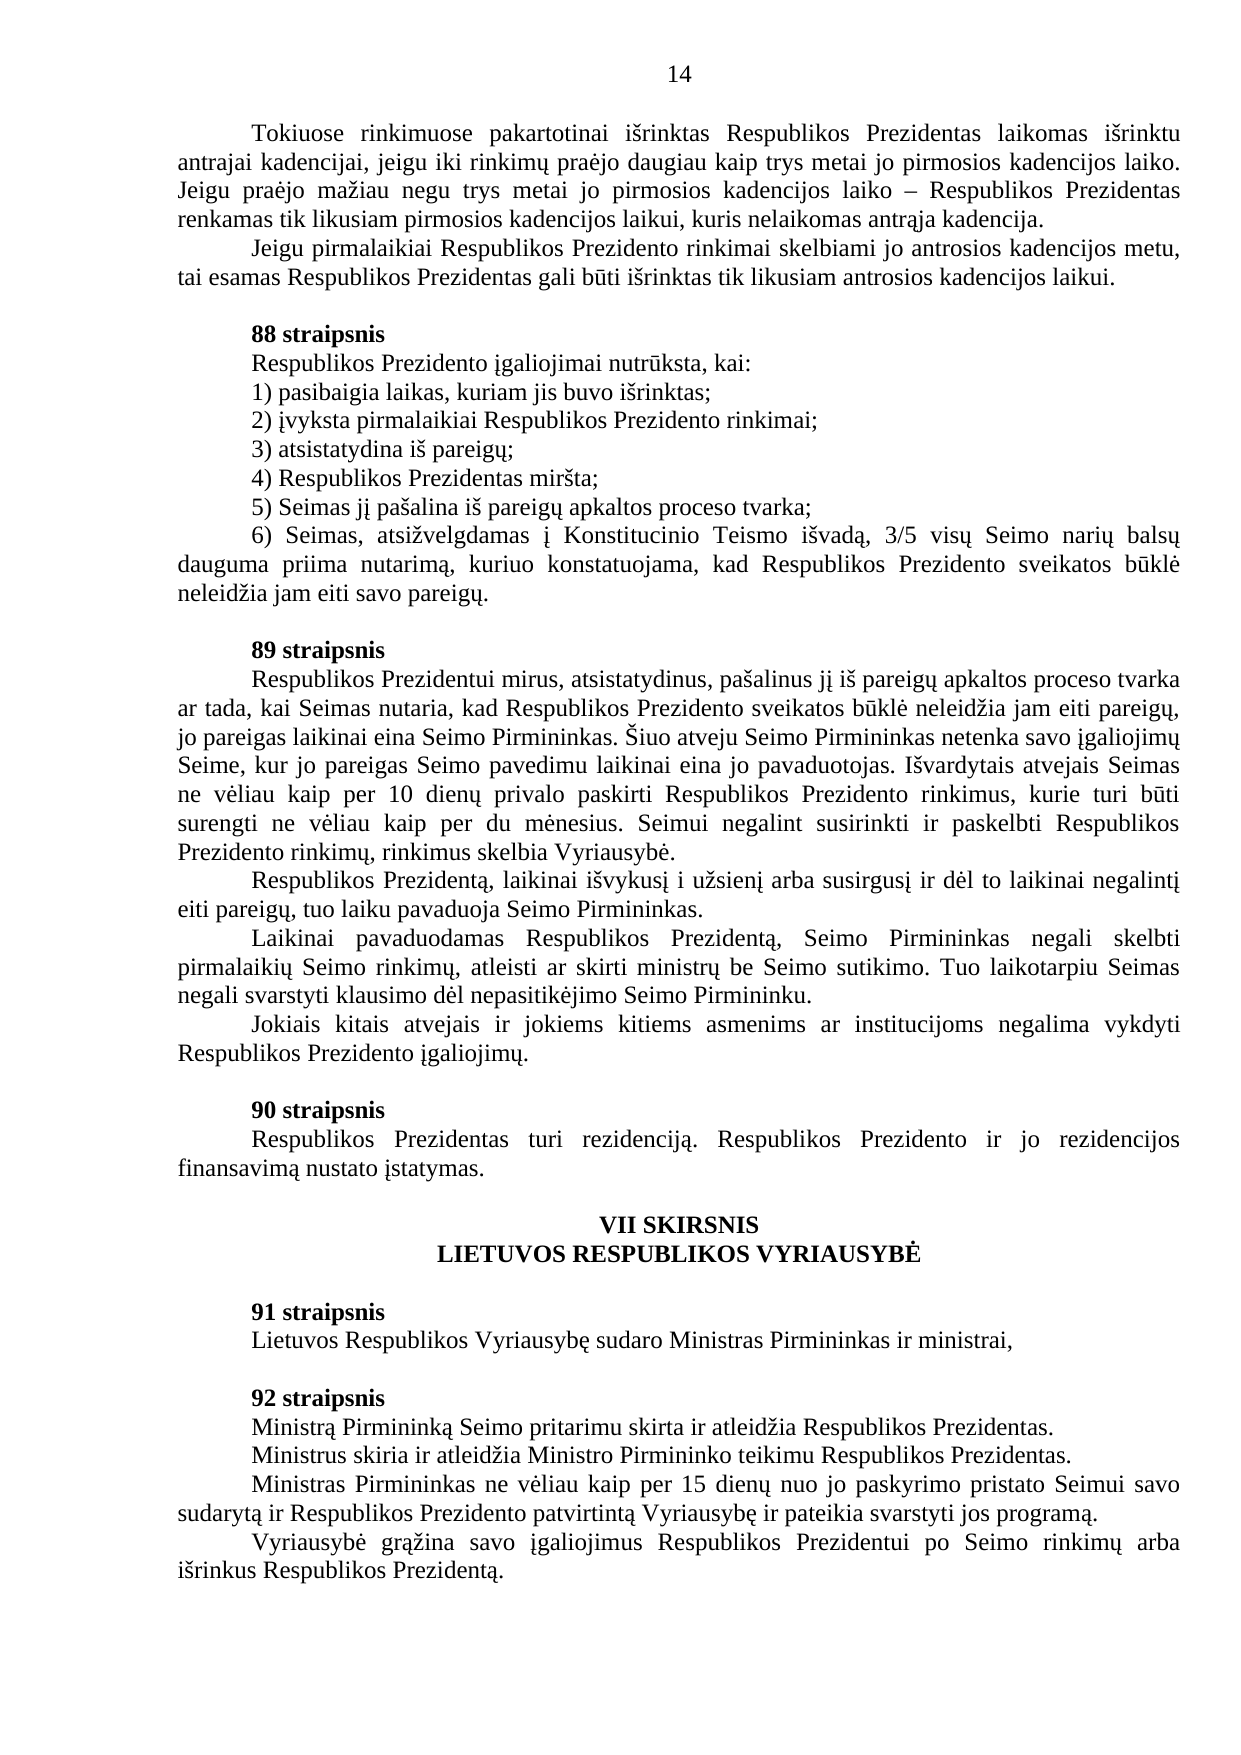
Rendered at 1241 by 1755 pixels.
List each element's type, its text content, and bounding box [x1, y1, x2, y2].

text Respublikos Prezidento įgaliojimai nutrūksta, kai: [177, 348, 1181, 377]
text 88 straipsnis [177, 319, 1181, 348]
text Respublikos Prezidentą, laikinai išvykusį i užsienį arba susirgusį ir dėl to laikinai negalintį eiti pareigų, tuo laiku pavaduoja Seimo Pirmininkas. [177, 866, 1181, 923]
text 6) Seimas, atsižvelgdamas į Konstitucinio Teismo išvadą, 3/5 visų Seimo narių balsų dauguma priima nutarimą, kuriuo konstatuojama, kad Respublikos Prezidento sveikatos būklė neleidžia jam eiti savo pareigų. [177, 521, 1181, 607]
text 3) atsistatydina iš pareigų; [177, 434, 1181, 463]
text 91 straipsnis [177, 1297, 1181, 1326]
text Ministrus skiria ir atleidžia Ministro Pirmininko teikimu Respublikos Prezidentas. [177, 1441, 1181, 1469]
text 2) įvyksta pirmalaikiai Respublikos Prezidento rinkimai; [177, 406, 1181, 434]
text VII SKIRSNIS [177, 1211, 1181, 1239]
text 89 straipsnis [177, 636, 1181, 664]
text Tokiuose rinkimuose pakartotinai išrinktas Respublikos Prezidentas laikomas išrinktu antrajai kadencijai, jeigu iki rinkimų praėjo daugiau kaip trys metai jo pirmosios kadencijos laiko. Jeigu praėjo mažiau negu trys metai jo pirmosios kadencijos laiko – Respublikos Prezidentas renkamas tik likusiam pirmosios kadencijos laikui, kuris nelaikomas antrąja kadencija. [177, 118, 1181, 233]
text Jeigu pirmalaikiai Respublikos Prezidento rinkimai skelbiami jo antrosios kadencijos metu, tai esamas Respublikos Prezidentas gali būti išrinktas tik likusiam antrosios kadencijos laikui. [177, 233, 1181, 291]
text Jokiais kitais atvejais ir jokiems kitiems asmenims ar institucijoms negalima vykdyti Respublikos Prezidento įgaliojimų. [177, 1009, 1181, 1067]
text Respublikos Prezidentui mirus, atsistatydinus, pašalinus jį iš pareigų apkaltos proceso tvarka ar tada, kai Seimas nutaria, kad Respublikos Prezidento sveikatos būklė neleidžia jam eiti pareigų, jo pareigas laikinai eina Seimo Pirmininkas. Šiuo atveju Seimo Pirmininkas netenka savo įgaliojimų Seime, kur jo pareigas Seimo pavedimu laikinai eina jo pavaduotojas. Išvardytais atvejais Seimas ne vėliau kaip per 10 dienų privalo paskirti Respublikos Prezidento rinkimus, kurie turi būti surengti ne vėliau kaip per du mėnesius. Seimui negalint susirinkti ir paskelbti Respublikos Prezidento rinkimų, rinkimus skelbia Vyriausybė. [177, 664, 1181, 866]
text Respublikos Prezidentas turi rezidenciją. Respublikos Prezidento ir jo rezidencijos finansavimą nustato įstatymas. [177, 1124, 1181, 1182]
text 4) Respublikos Prezidentas miršta; [177, 463, 1181, 492]
text Laikinai pavaduodamas Respublikos Prezidentą, Seimo Pirmininkas negali skelbti pirmalaikių Seimo rinkimų, atleisti ar skirti ministrų be Seimo sutikimo. Tuo laikotarpiu Seimas negali svarstyti klausimo dėl nepasitikėjimo Seimo Pirmininku. [177, 923, 1181, 1009]
text Vyriausybė grąžina savo įgaliojimus Respublikos Prezidentui po Seimo rinkimų arba išrinkus Respublikos Prezidentą. [177, 1527, 1181, 1584]
text Ministrą Pirmininką Seimo pritarimu skirta ir atleidžia Respublikos Prezidentas. [177, 1412, 1181, 1441]
text Lietuvos Respublikos Vyriausybę sudaro Ministras Pirmininkas ir ministrai, [177, 1326, 1181, 1354]
text 5) Seimas jį pašalina iš pareigų apkaltos proceso tvarka; [177, 492, 1181, 521]
text Ministras Pirmininkas ne vėliau kaip per 15 dienų nuo jo paskyrimo pristato Seimui savo sudarytą ir Respublikos Prezidento patvirtintą Vyriausybę ir pateikia svarstyti jos programą. [177, 1469, 1181, 1527]
text 92 straipsnis [177, 1383, 1181, 1412]
text 1) pasibaigia laikas, kuriam jis buvo išrinktas; [177, 377, 1181, 406]
text LIETUVOS RESPUBLIKOS VYRIAUSYBĖ [177, 1239, 1181, 1268]
text 90 straipsnis [177, 1096, 1181, 1124]
